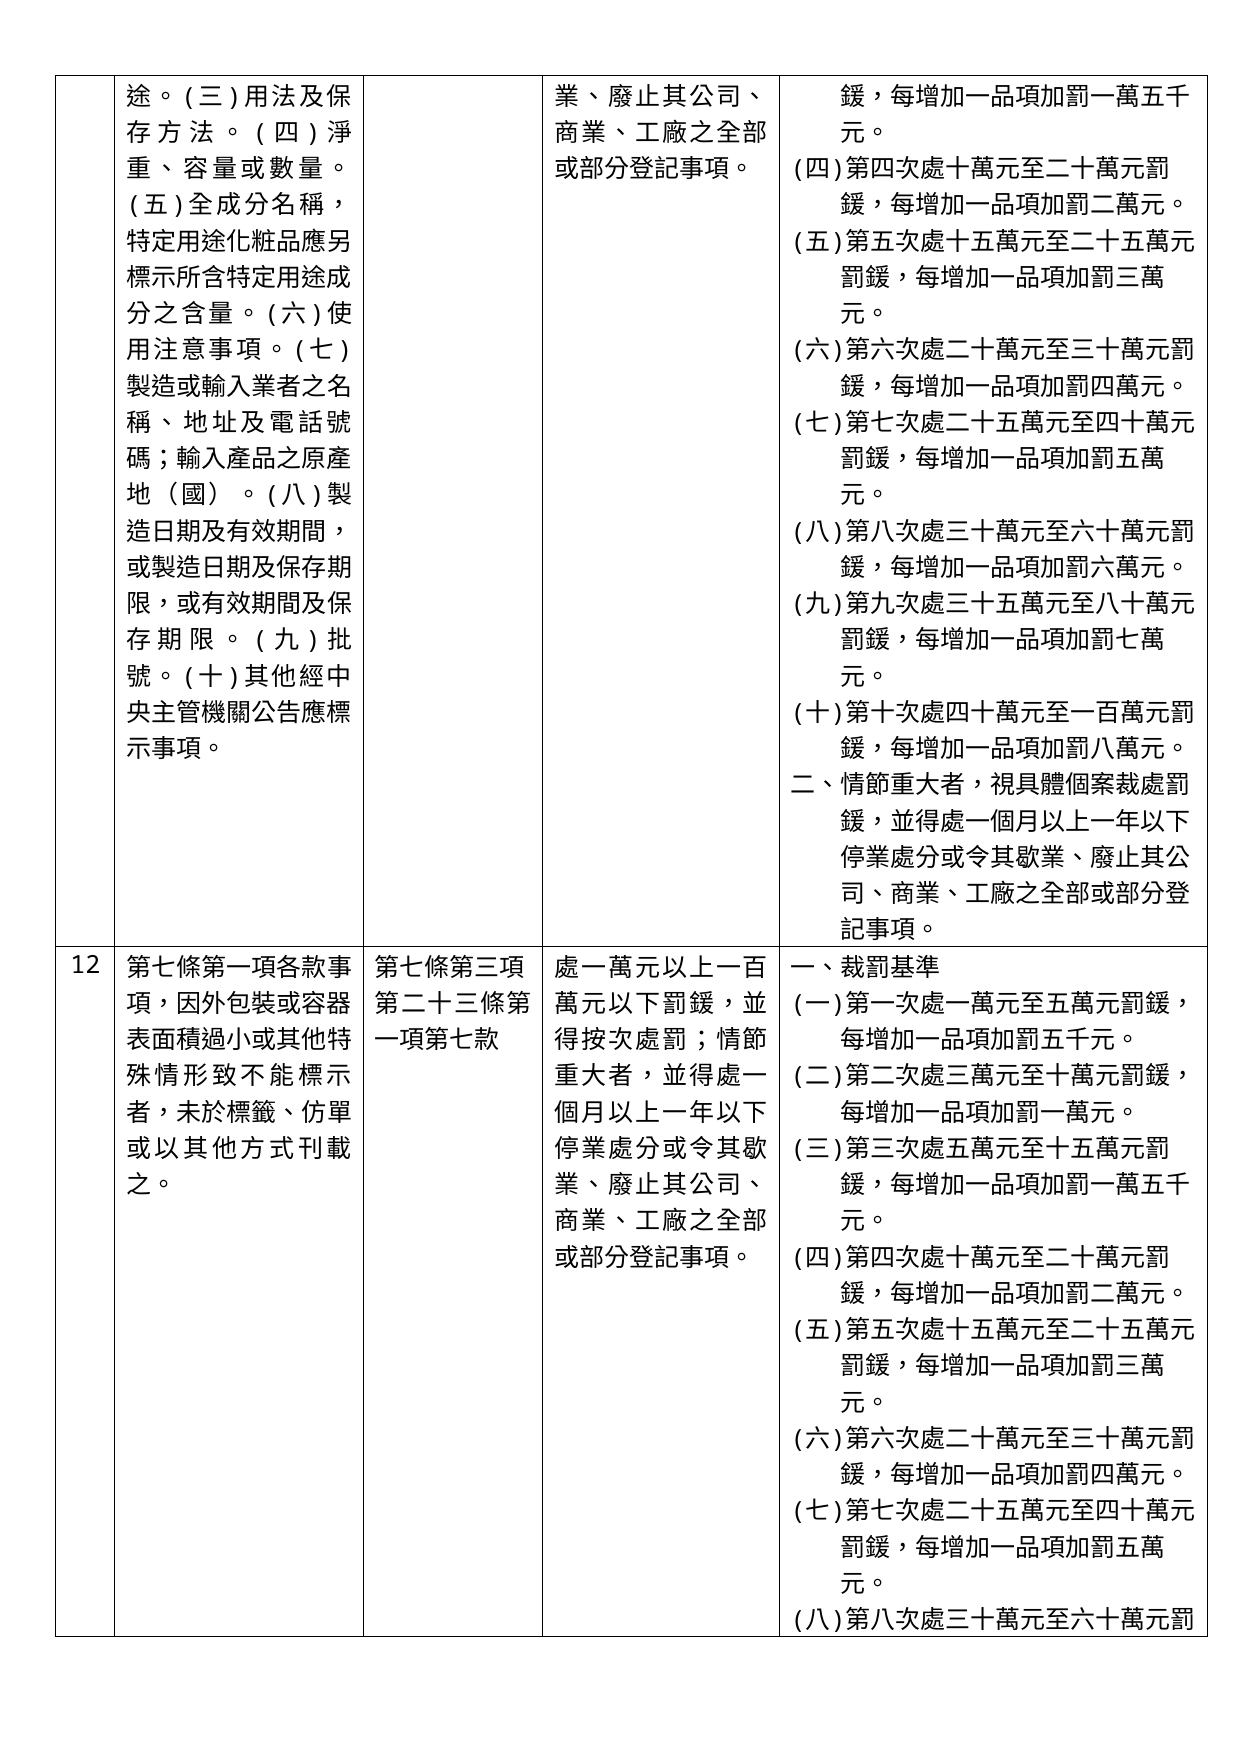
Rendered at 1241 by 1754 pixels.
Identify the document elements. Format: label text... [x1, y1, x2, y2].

table_cell 業、廢止其公司、商業、工廠之全部或部分登記事項。 [543, 76, 779, 946]
table_cell 途。(三)用法及保存方法。(四)淨重、容量或數量。(五)全成分名稱，特定用途化粧品應另標示所含特定用途成分之含量。(六)使用注意事項。(七)製造或輸入業者之名稱、地址及電話號碼；輸入產品之原產地（國）。(八)製造日期及有效期間，或製造日期及保存期限，或有效期間及保存期限。(九)批號。(十)其他經中央主管機關公告應標示事項。 [115, 76, 363, 946]
table_cell 處一萬元以上一百萬元以下罰鍰，並得按次處罰；情節重大者，並得處一個月以上一年以下停業處分或令其歇業、廢止其公司、商業、工廠之全部或部分登記事項。 [543, 947, 779, 1636]
table_cell 一、裁罰基準 (一)第一次處一萬元至五萬元罰鍰，每增加一品項加罰五千元。 (二)第二次處三萬元至十萬元罰鍰，每增加一品項加罰一萬元。 (三)第三次處五萬元至十五萬元罰鍰，每增加一品項加罰一萬五千元。 (四)第四次處十萬元至二十萬元罰鍰，每增加一品項加罰二萬元。 (五)第五次處十五萬元至二十五萬元罰鍰，每增加一品項加罰三萬元。 (六)第六次處二十萬元至三十萬元罰鍰，每增加一品項加罰四萬元。 (七)第七次處二十五萬元至四十萬元罰鍰，每增加一品項加罰五萬元。 (八)第八次處三十萬元至六十萬元罰 [780, 947, 1207, 1636]
table_cell [56, 76, 114, 946]
table_cell 第七條第三項 第二十三條第一項第七款 [364, 947, 542, 1636]
table_cell 12 [56, 947, 114, 1636]
table_cell [364, 76, 542, 946]
table_cell 第七條第一項各款事項，因外包裝或容器表面積過小或其他特殊情形致不能標示者，未於標籤、仿單或以其他方式刊載之。 [115, 947, 363, 1636]
table_cell 鍰，每增加一品項加罰一萬五千元。 (四)第四次處十萬元至二十萬元罰鍰，每增加一品項加罰二萬元。 (五)第五次處十五萬元至二十五萬元罰鍰，每增加一品項加罰三萬元。 (六)第六次處二十萬元至三十萬元罰鍰，每增加一品項加罰四萬元。 (七)第七次處二十五萬元至四十萬元罰鍰，每增加一品項加罰五萬元。 (八)第八次處三十萬元至六十萬元罰鍰，每增加一品項加罰六萬元。 (九)第九次處三十五萬元至八十萬元罰鍰，每增加一品項加罰七萬元。 (十)第十次處四十萬元至一百萬元罰鍰，每增加一品項加罰八萬元。 二、情節重大者，視具體個案裁處罰鍰，並得處一個月以上一年以下停業處分或令其歇業、廢止其公司、商業、工廠之全部或部分登記事項。 [780, 76, 1207, 946]
